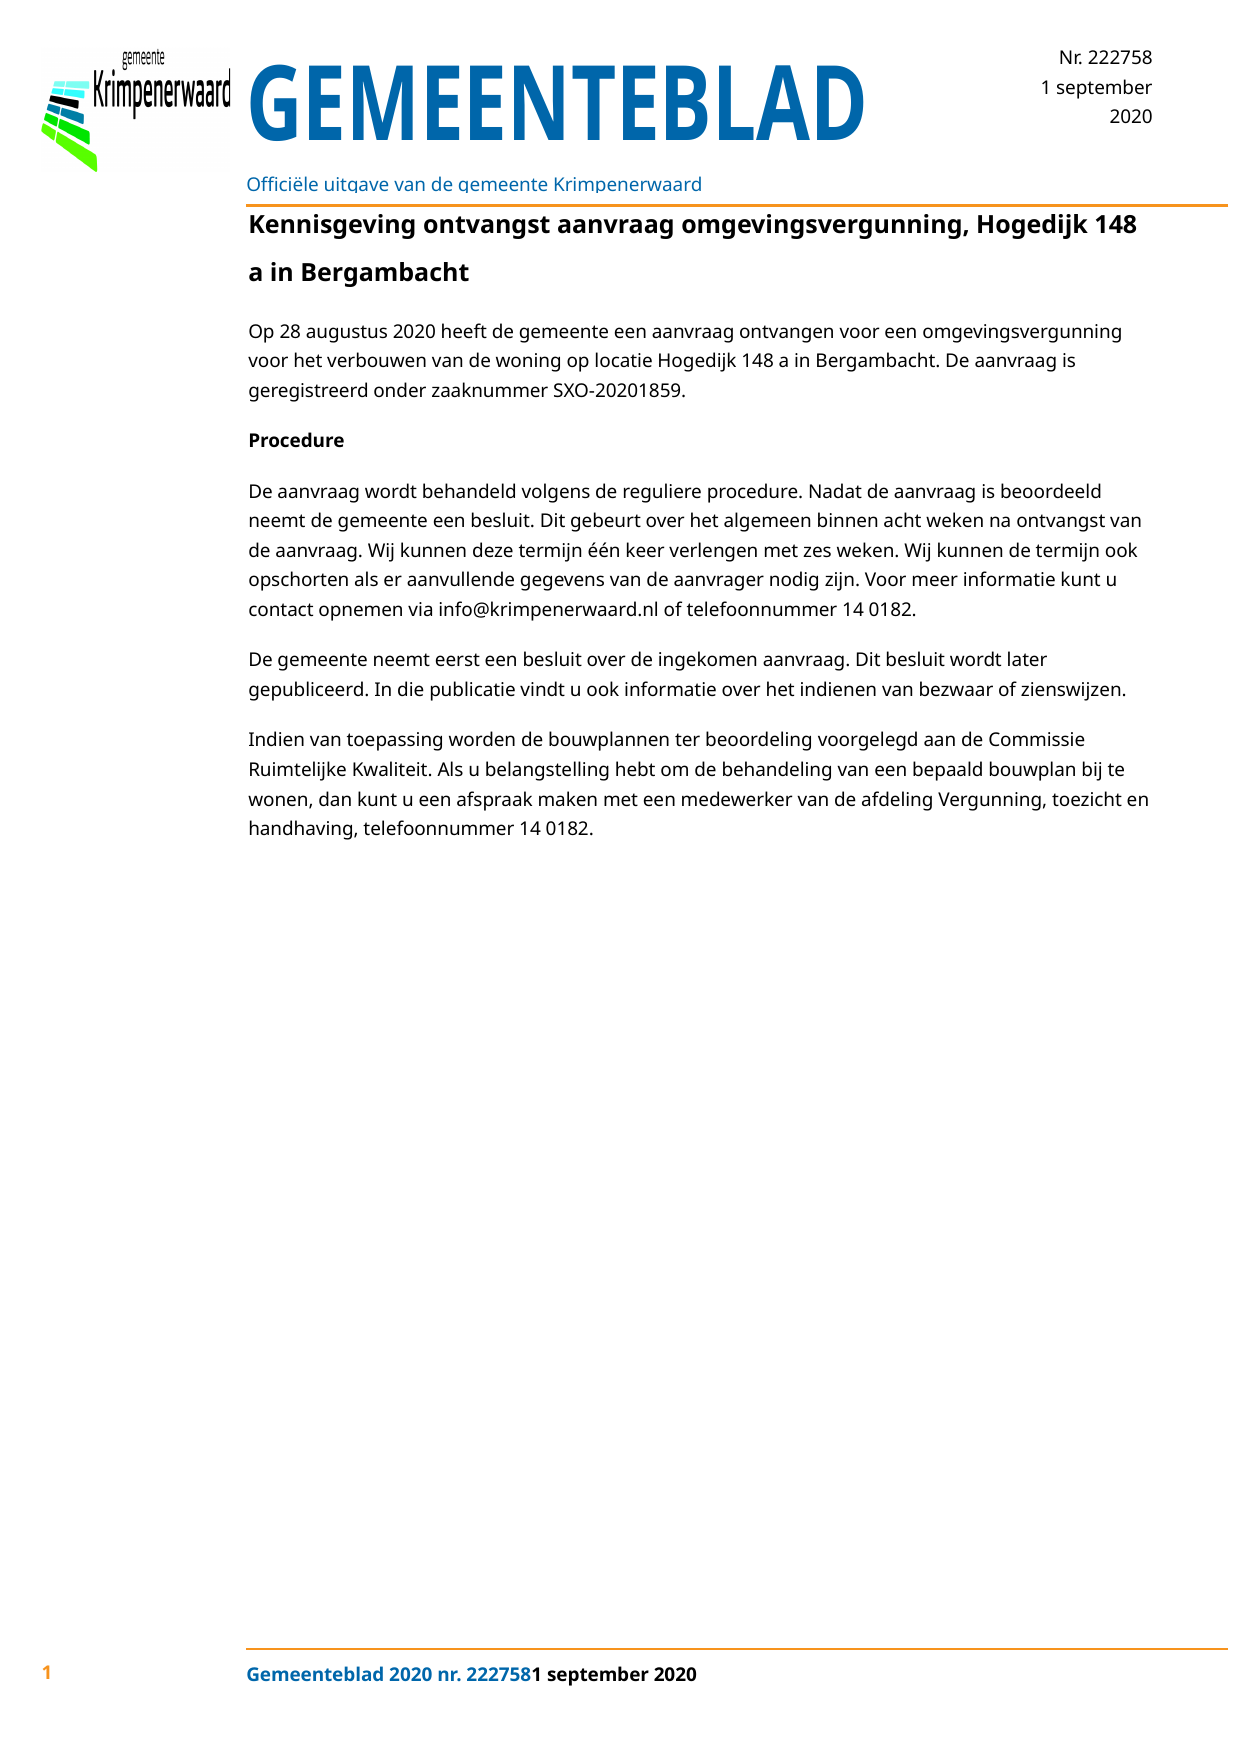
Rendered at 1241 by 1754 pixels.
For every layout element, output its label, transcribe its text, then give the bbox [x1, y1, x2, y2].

text Indien van toepassing worden de bouwplannen ter beoordeling voorgelegd aan de Commissie Ruimtelijke Kwaliteit. Als u belangstelling hebt om de behandeling van een bepaald bouwplan bij te wonen, dan kunt u een afspraak maken met een medewerker van de afdeling Vergunning, toezicht en handhaving, telefoonnummer 14 0182. [248, 727, 1152, 841]
text Kennisgeving ontvangst aanvraag omgevingsvergunning, Hogedijk 148 a in Bergambacht [248, 207, 1152, 288]
picture [41, 47, 231, 172]
text Procedure [248, 427, 1152, 453]
text De aanvraag wordt behandeld volgens de reguliere procedure. Nadat de aanvraag is beoordeeld neemt de gemeente een besluit. Dit gebeurt over het algemeen binnen acht weken na ontvangst van de aanvraag. Wij kunnen deze termijn één keer verlengen met zes weken. Wij kunnen de termijn ook opschorten als er aanvullende gegevens van de aanvrager nodig zijn. Voor meer informatie kunt u contact opnemen via info@krimpenerwaard.nl of telefoonnummer 14 0182. [248, 478, 1152, 622]
text Op 28 augustus 2020 heeft de gemeente een aanvraag ontvangen voor een omgevingsvergunning voor het verbouwen van de woning op locatie Hogedijk 148 a in Bergambacht. De aanvraag is geregistreerd onder zaaknummer SXO-20201859. [248, 318, 1152, 403]
text De gemeente neemt eerst een besluit over de ingekomen aanvraag. Dit besluit wordt later gepubliceerd. In die publicatie vindt u ook informatie over het indienen van bezwaar of zienswijzen. [248, 647, 1152, 702]
